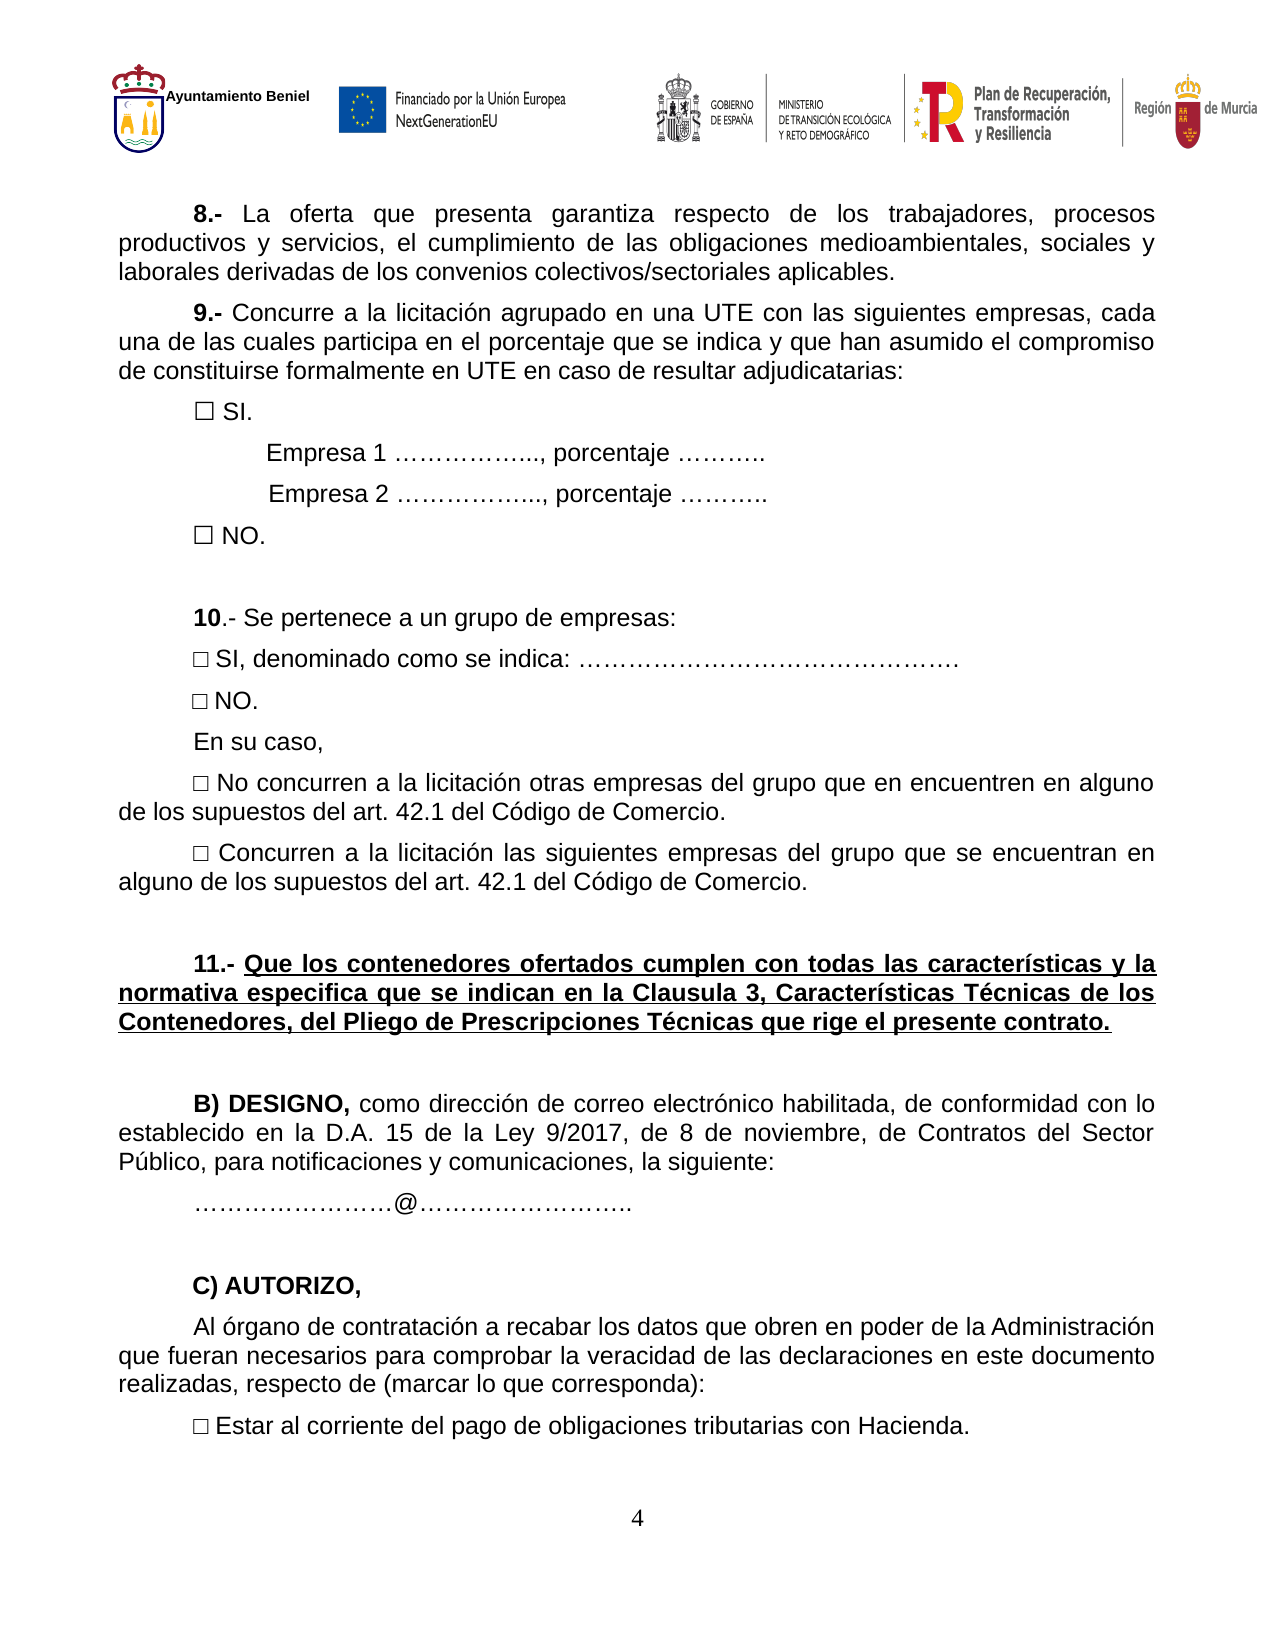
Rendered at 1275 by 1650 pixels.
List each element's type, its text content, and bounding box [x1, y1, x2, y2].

text En su caso, [118, 727, 1157, 756]
text 10.- Se pertenece a un grupo de empresas: [118, 603, 1157, 632]
text ☐ SI. [118, 397, 1157, 426]
text Al órgano de contratación a recabar los datos que obren en poder de la Administración que fueran necesarios para comprobar la veracidad de las declaraciones en este documento realizadas, respecto de (marcar lo que corresponda): [118, 1312, 1157, 1398]
picture [112, 64, 166, 153]
text ……………………@…………………….. [118, 1188, 1157, 1217]
text Empresa 2 ……………..., porcentaje ……….. [266, 479, 1157, 508]
text □ Concurren a la licitación las siguientes empresas del grupo que se encuentran en alguno de los supuestos del art. 42.1 del Código de Comercio. [118, 838, 1157, 896]
picture [331, 63, 1265, 159]
text □ SI, denominado como se indica: ………………………………………. [118, 644, 1157, 673]
text 11.- Que los contenedores ofertados cumplen con todas las características y la normativa especifica que se indican en la Clausula 3, Características Técnicas de los Contenedores, del Pliego de Prescripciones Técnicas que rige el presente contrato. [118, 949, 1157, 1036]
text C) AUTORIZO, [118, 1271, 1157, 1299]
text B) DESIGNO, como dirección de correo electrónico habilitada, de conformidad con lo establecido en la D.A. 15 de la Ley 9/2017, de 8 de noviembre, de Contratos del Sector Público, para notificaciones y comunicaciones, la siguiente: [118, 1089, 1157, 1176]
text Empresa 1 ……………..., porcentaje ……….. [266, 438, 1157, 467]
text 8.- La oferta que presenta garantiza respecto de los trabajadores, procesos productivos y servicios, el cumplimiento de las obligaciones medioambientales, sociales y laborales derivadas de los convenios colectivos/sectoriales aplicables. [118, 199, 1157, 286]
text ☐ NO. [118, 521, 1157, 549]
text □ NO. [118, 686, 1157, 714]
text 9.- Concurre a la licitación agrupado en una UTE con las siguientes empresas, cada una de las cuales participa en el porcentaje que se indica y que han asumido el compromiso de constituirse formalmente en UTE en caso de resultar adjudicatarias: [118, 298, 1157, 384]
text □ Estar al corriente del pago de obligaciones tributarias con Hacienda. [118, 1411, 1157, 1439]
text □ No concurren a la licitación otras empresas del grupo que en encuentren en alguno de los supuestos del art. 42.1 del Código de Comercio. [118, 768, 1157, 826]
